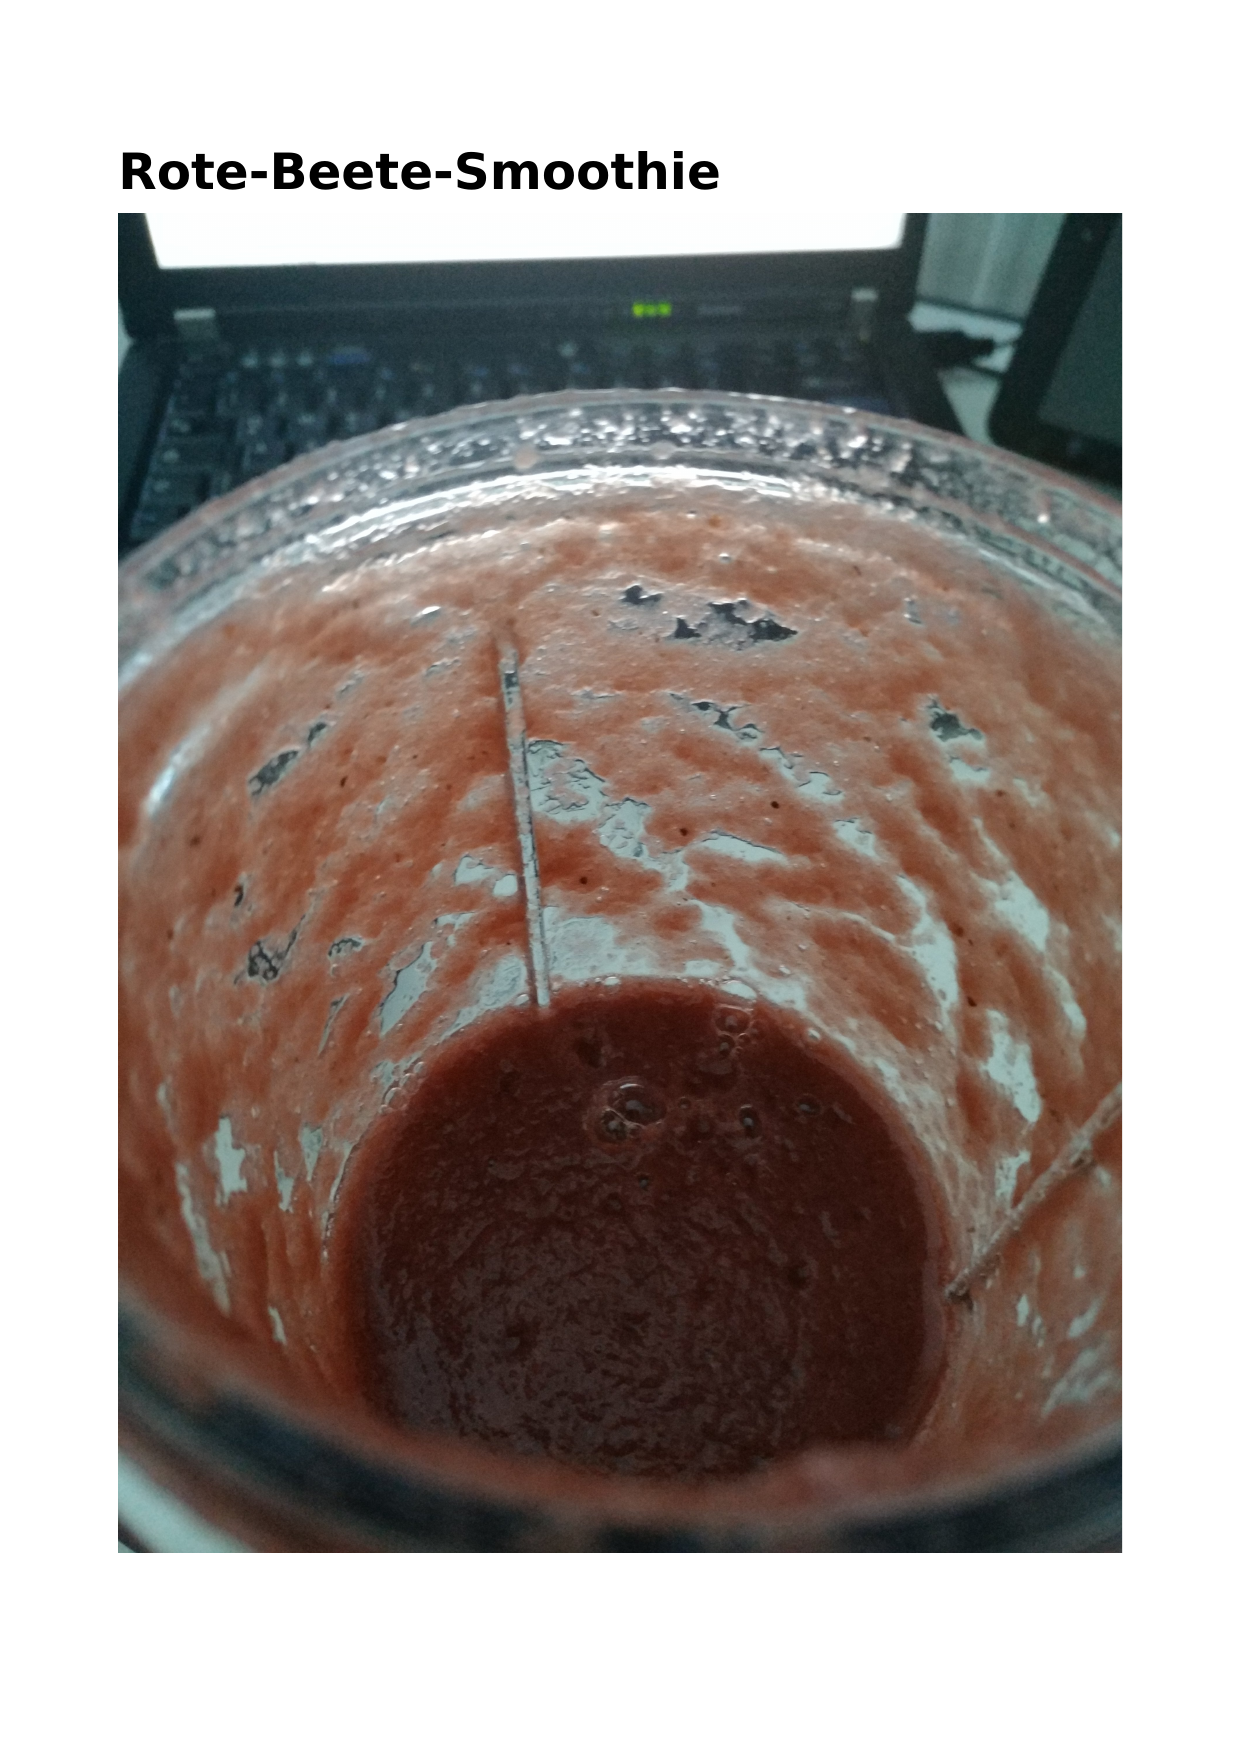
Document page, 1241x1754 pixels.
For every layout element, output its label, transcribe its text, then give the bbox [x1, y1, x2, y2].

picture [118, 213, 1123, 1553]
subtitle Rote-Beete-Smoothie [118, 143, 1122, 201]
